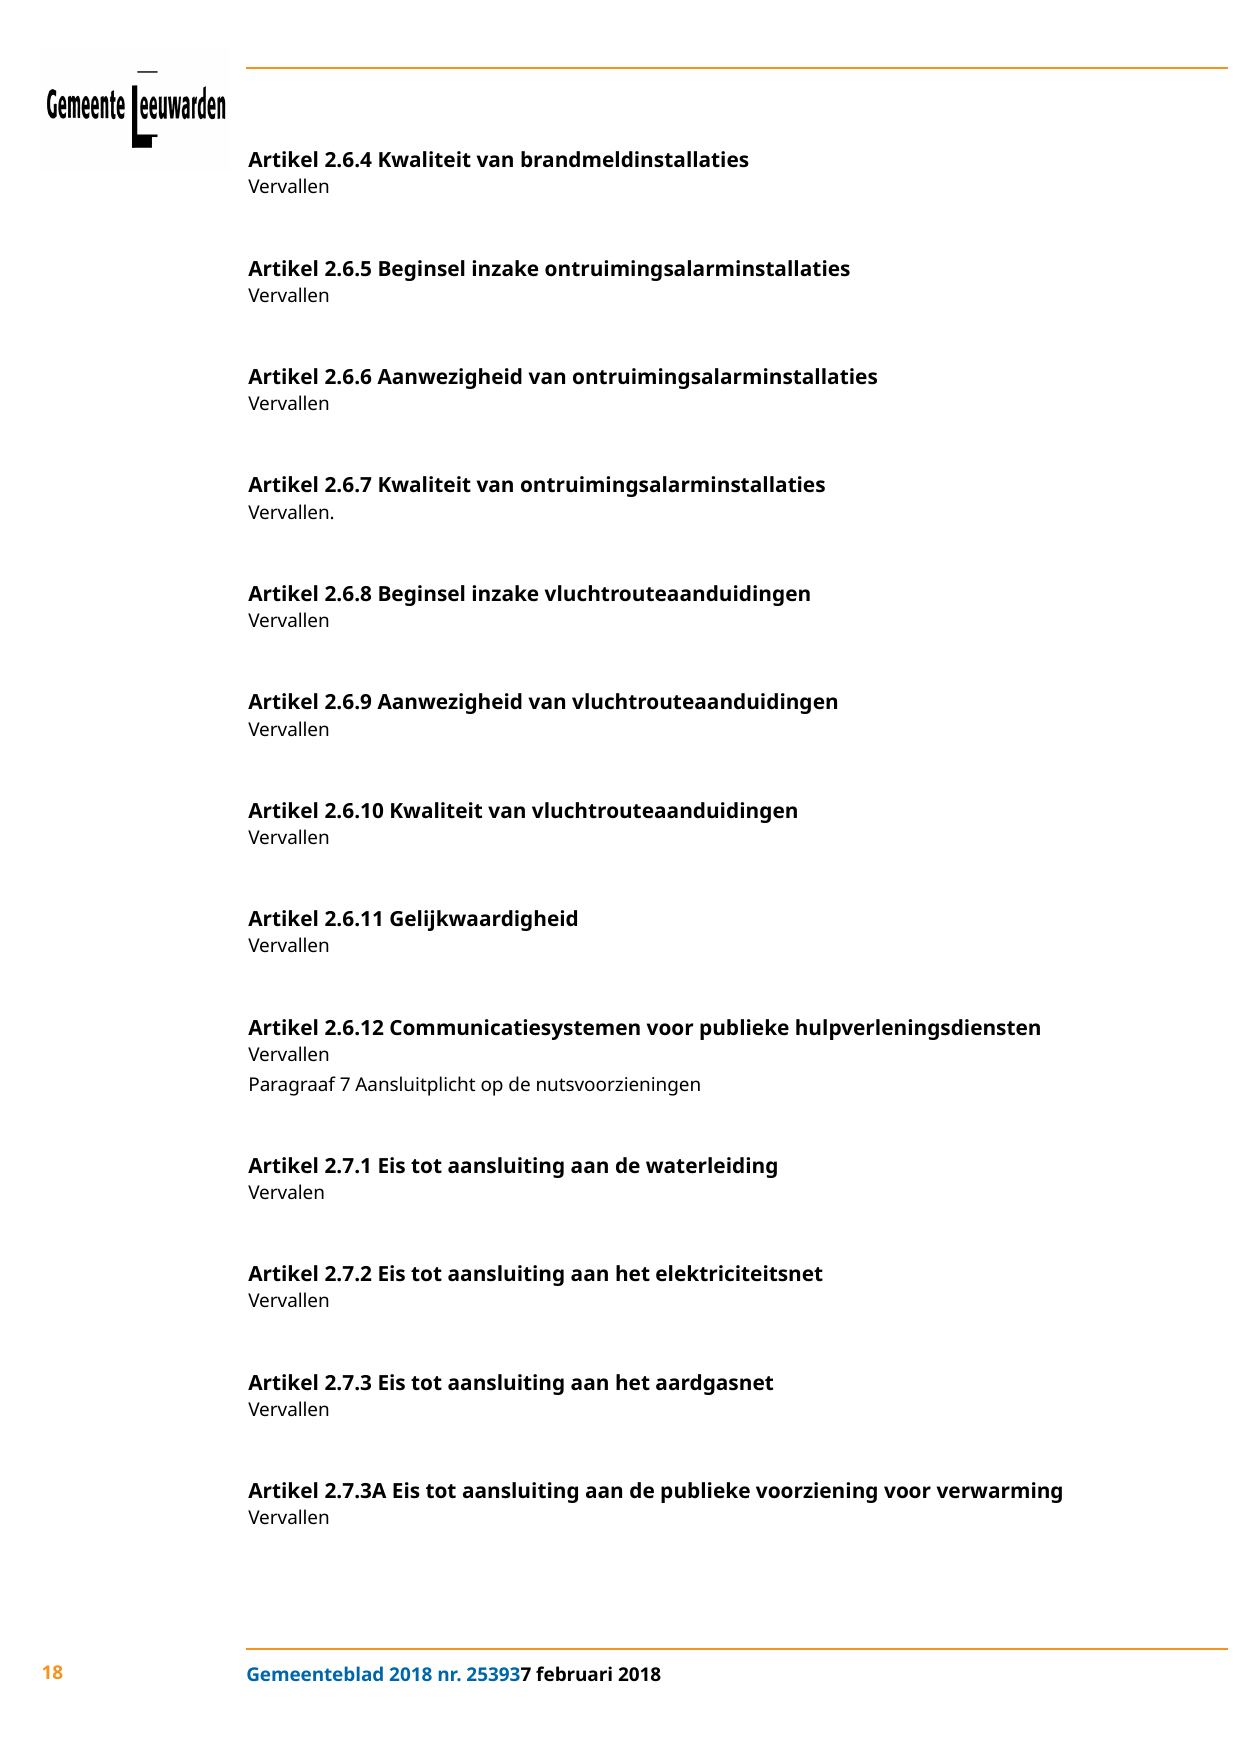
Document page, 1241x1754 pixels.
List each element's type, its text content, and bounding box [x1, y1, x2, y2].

text Vervallen. [248, 499, 1152, 525]
text Artikel 2.6.5 Beginsel inzake ontruimingsalarminstallaties [248, 254, 1152, 282]
text Artikel 2.6.9 Aanwezigheid van vluchtrouteaanduidingen [248, 687, 1152, 716]
text Artikel 2.7.1 Eis tot aansluiting aan de waterleiding [248, 1151, 1152, 1179]
text Artikel 2.7.2 Eis tot aansluiting aan het elektriciteitsnet [248, 1259, 1152, 1288]
text Vervallen [248, 1288, 1152, 1313]
text Vervallen [248, 1396, 1152, 1422]
text Paragraaf 7 Aansluitplicht op de nutsvoorzieningen [248, 1071, 1152, 1096]
text Artikel 2.6.4 Kwaliteit van brandmeldinstallaties [248, 145, 1152, 174]
text Vervallen [248, 1504, 1152, 1530]
text Artikel 2.6.10 Kwaliteit van vluchtrouteaanduidingen [248, 796, 1152, 824]
text Artikel 2.6.12 Communicatiesystemen voor publieke hulpverleningsdiensten [248, 1013, 1152, 1041]
text Vervalen [248, 1179, 1152, 1205]
text Artikel 2.6.8 Beginsel inzake vluchtrouteaanduidingen [248, 579, 1152, 607]
text Vervallen [248, 1041, 1152, 1067]
text Vervallen [248, 282, 1152, 308]
text Artikel 2.6.11 Gelijkwaardigheid [248, 904, 1152, 933]
text Vervallen [248, 933, 1152, 958]
text Vervallen [248, 174, 1152, 199]
text Vervallen [248, 607, 1152, 633]
text Artikel 2.6.6 Aanwezigheid van ontruimingsalarminstallaties [248, 362, 1152, 391]
picture [41, 47, 231, 172]
text Vervallen [248, 716, 1152, 742]
text Artikel 2.7.3 Eis tot aansluiting aan het aardgasnet [248, 1368, 1152, 1396]
text Artikel 2.7.3A Eis tot aansluiting aan de publieke voorziening voor verwarming [248, 1476, 1152, 1504]
text Vervallen [248, 824, 1152, 850]
text Vervallen [248, 391, 1152, 416]
text Artikel 2.6.7 Kwaliteit van ontruimingsalarminstallaties [248, 471, 1152, 499]
